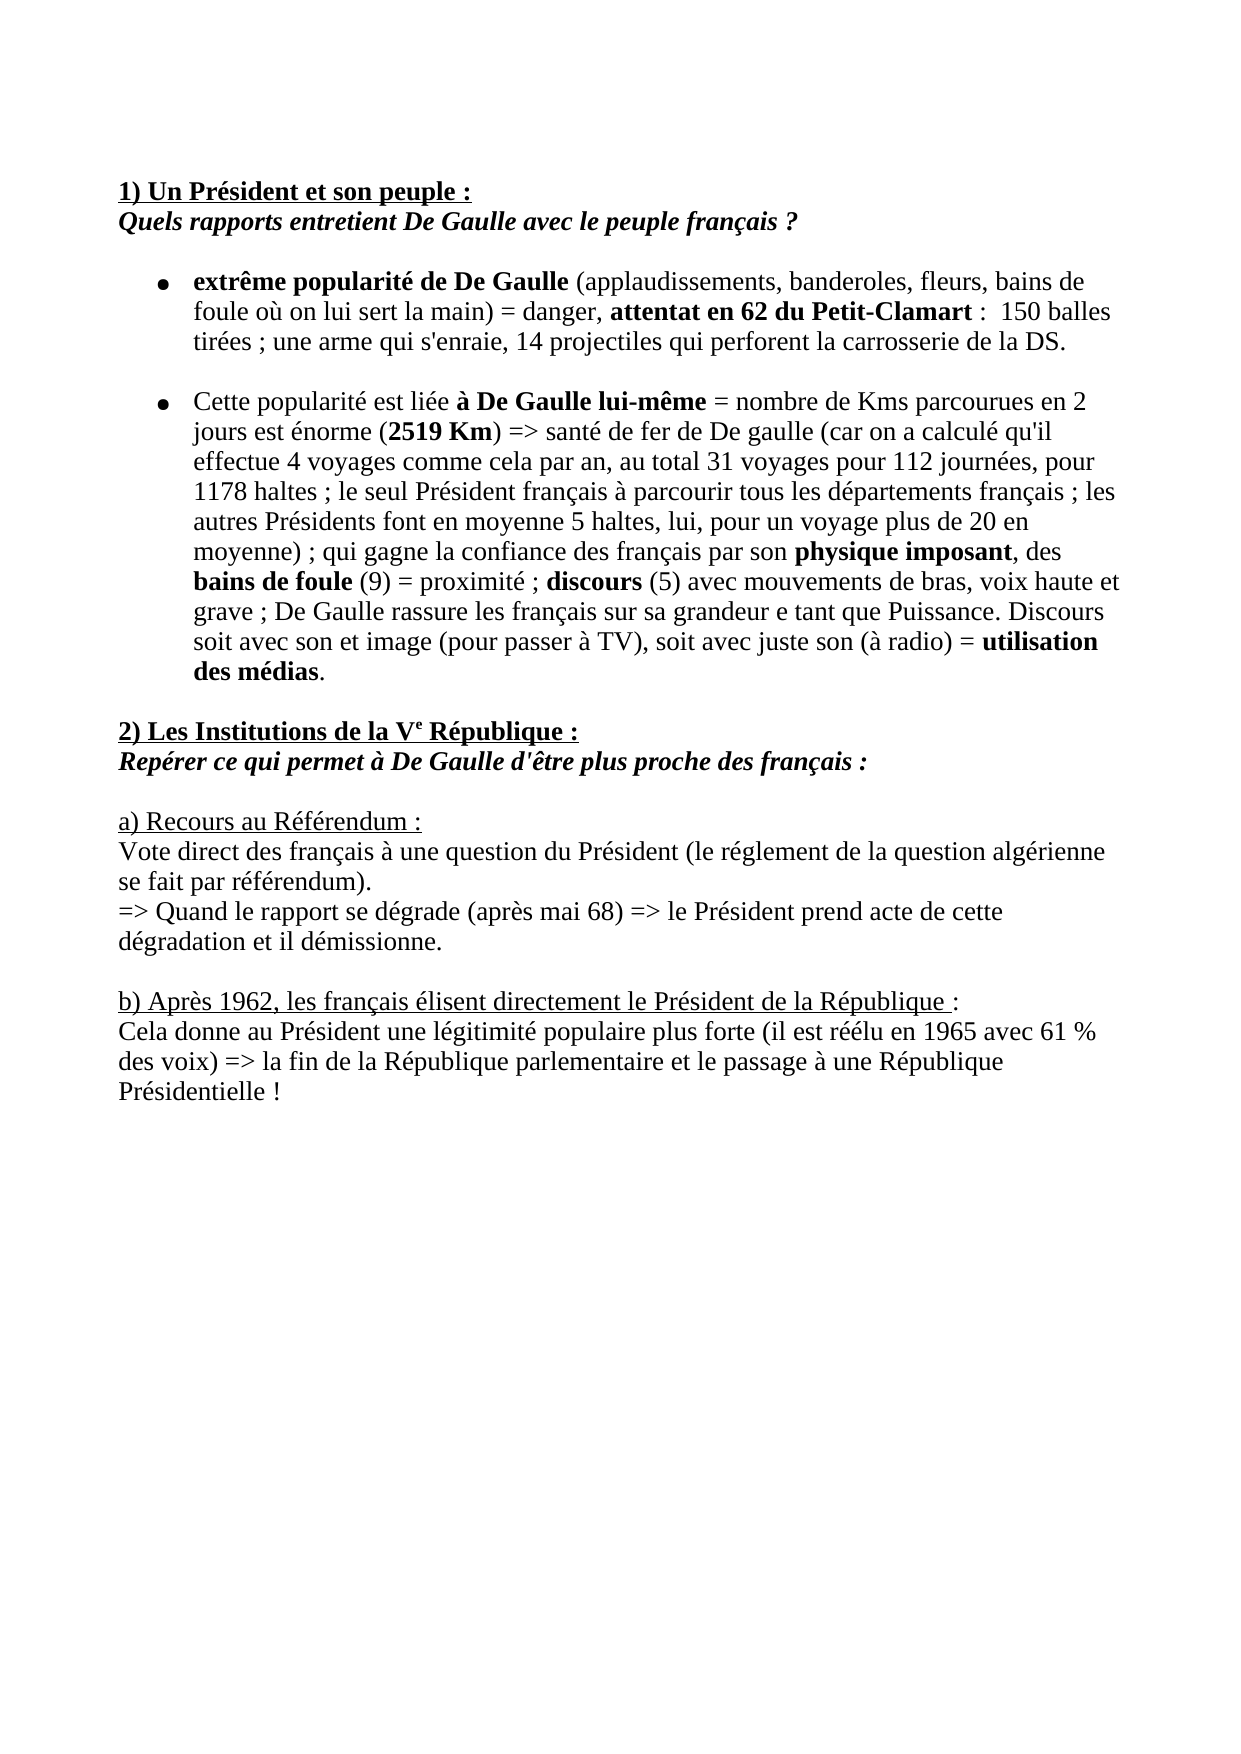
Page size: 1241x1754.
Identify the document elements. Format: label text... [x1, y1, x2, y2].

text b) Après 1962, les français élisent directement le Président de la République : [118, 986, 1122, 1016]
text a) Recours au Référendum : [118, 806, 1122, 836]
list extrême popularité de De Gaulle (applaudissements, banderoles, fleurs, bains de foule où on lui sert la main) = danger, attentat en 62 du Petit-Clamart : 150 balles tirées ; une arme qui s'enraie, 14 projectiles qui perforent la carrosserie de la DS. [156, 266, 1122, 356]
list Cette popularité est liée à De Gaulle lui-même = nombre de Kms parcourues en 2 jours est énorme (2519 Km) => santé de fer de De gaulle (car on a calculé qu'il effectue 4 voyages comme cela par an, au total 31 voyages pour 112 journées, pour 1178 haltes ; le seul Président français à parcourir tous les départements français ; les autres Présidents font en moyenne 5 haltes, lui, pour un voyage plus de 20 en moyenne) ; qui gagne la confiance des français par son physique imposant, des bains de foule (9) = proximité ; discours (5) avec mouvements de bras, voix haute et grave ; De Gaulle rassure les français sur sa grandeur e tant que Puissance. Discours soit avec son et image (pour passer à TV), soit avec juste son (à radio) = utilisation des médias. [156, 386, 1122, 686]
text Cela donne au Président une légitimité populaire plus forte (il est réélu en 1965 avec 61 % des voix) => la fin de la République parlementaire et le passage à une République Présidentielle ! [118, 1016, 1122, 1106]
text 1) Un Président et son peuple : [118, 176, 1122, 206]
text Repérer ce qui permet à De Gaulle d'être plus proche des français : [118, 746, 1122, 776]
text => Quand le rapport se dégrade (après mai 68) => le Président prend acte de cette dégradation et il démissionne. [118, 896, 1122, 956]
text Quels rapports entretient De Gaulle avec le peuple français ? [118, 206, 1122, 236]
text Vote direct des français à une question du Président (le réglement de la question algérienne se fait par référendum). [118, 836, 1122, 896]
text 2) Les Institutions de la Ve République : [118, 716, 1122, 746]
